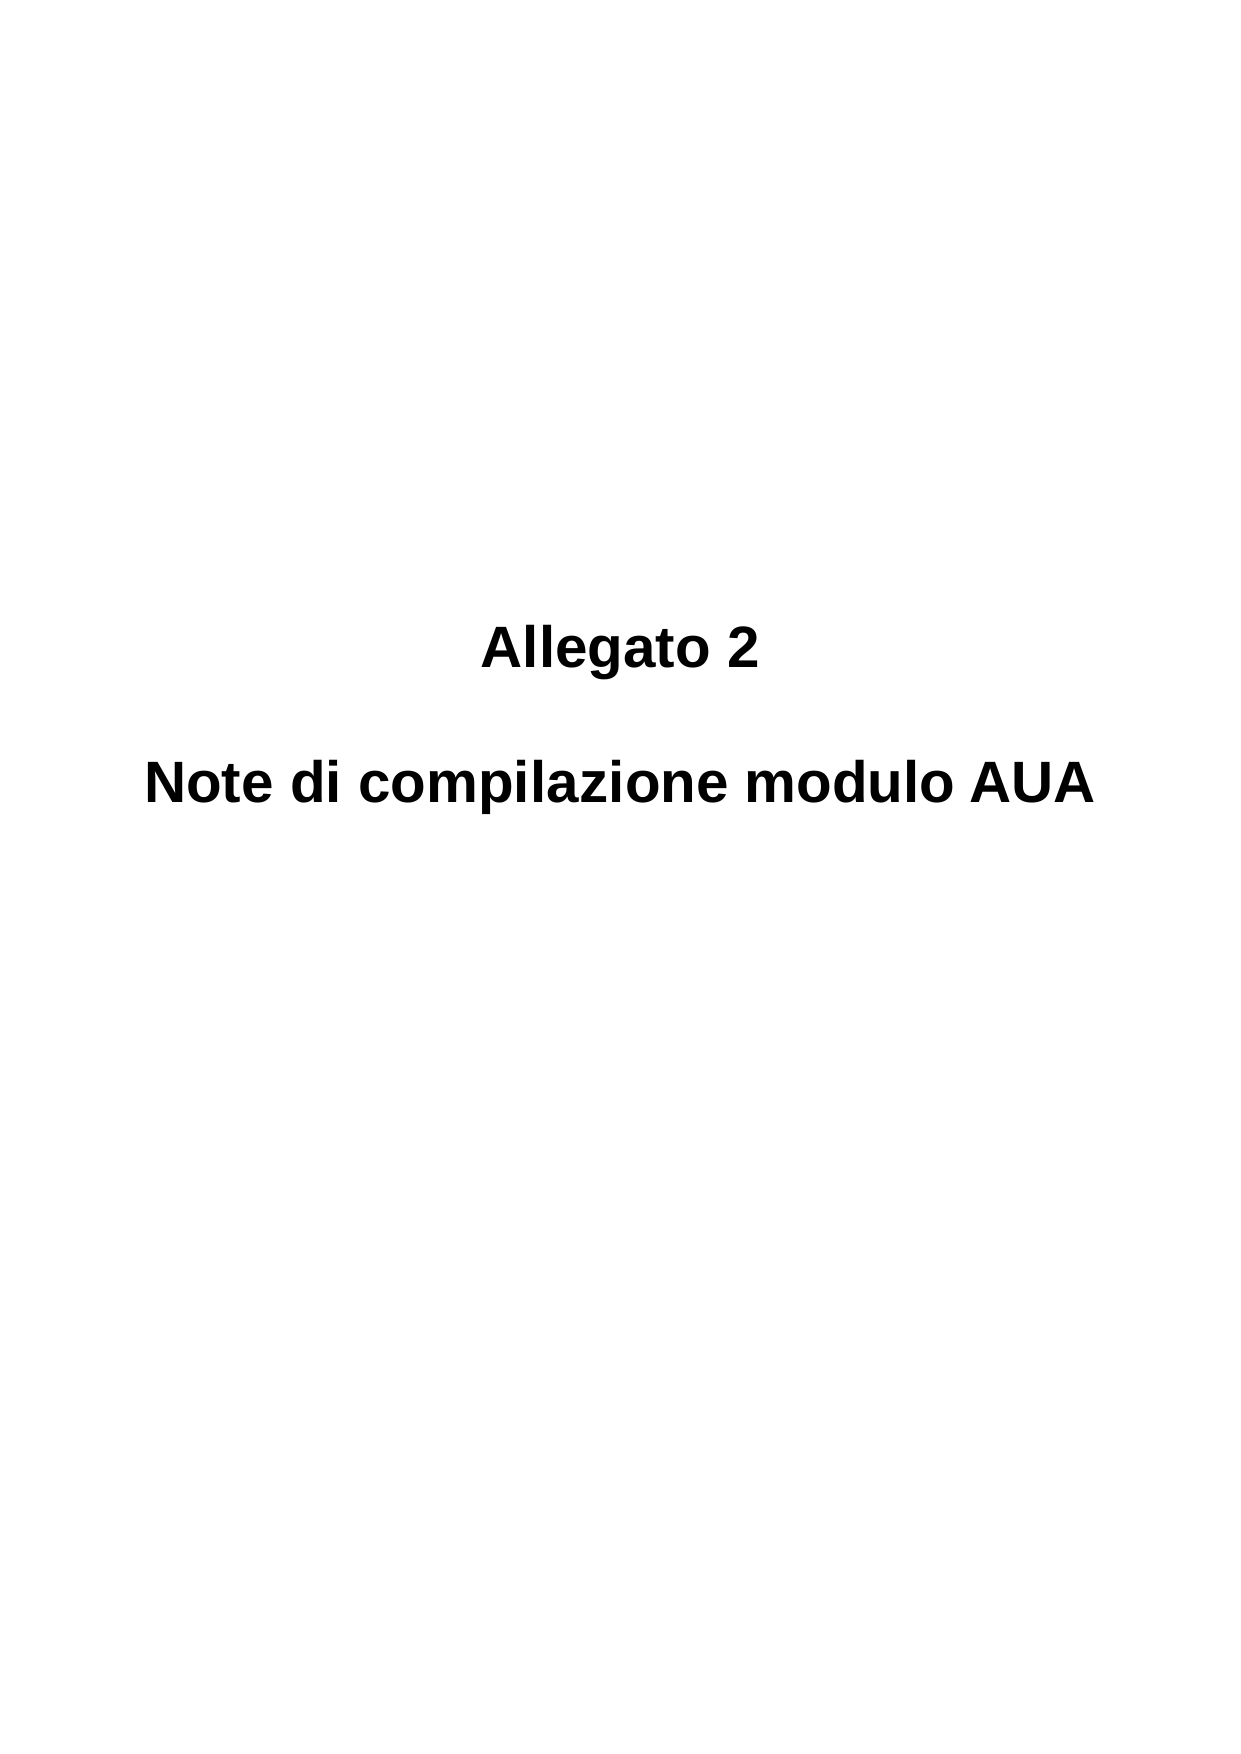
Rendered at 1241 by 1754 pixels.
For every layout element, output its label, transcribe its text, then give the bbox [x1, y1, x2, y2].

text Note di compilazione modulo AUA [118, 747, 1122, 815]
text Allegato 2 [118, 612, 1122, 680]
